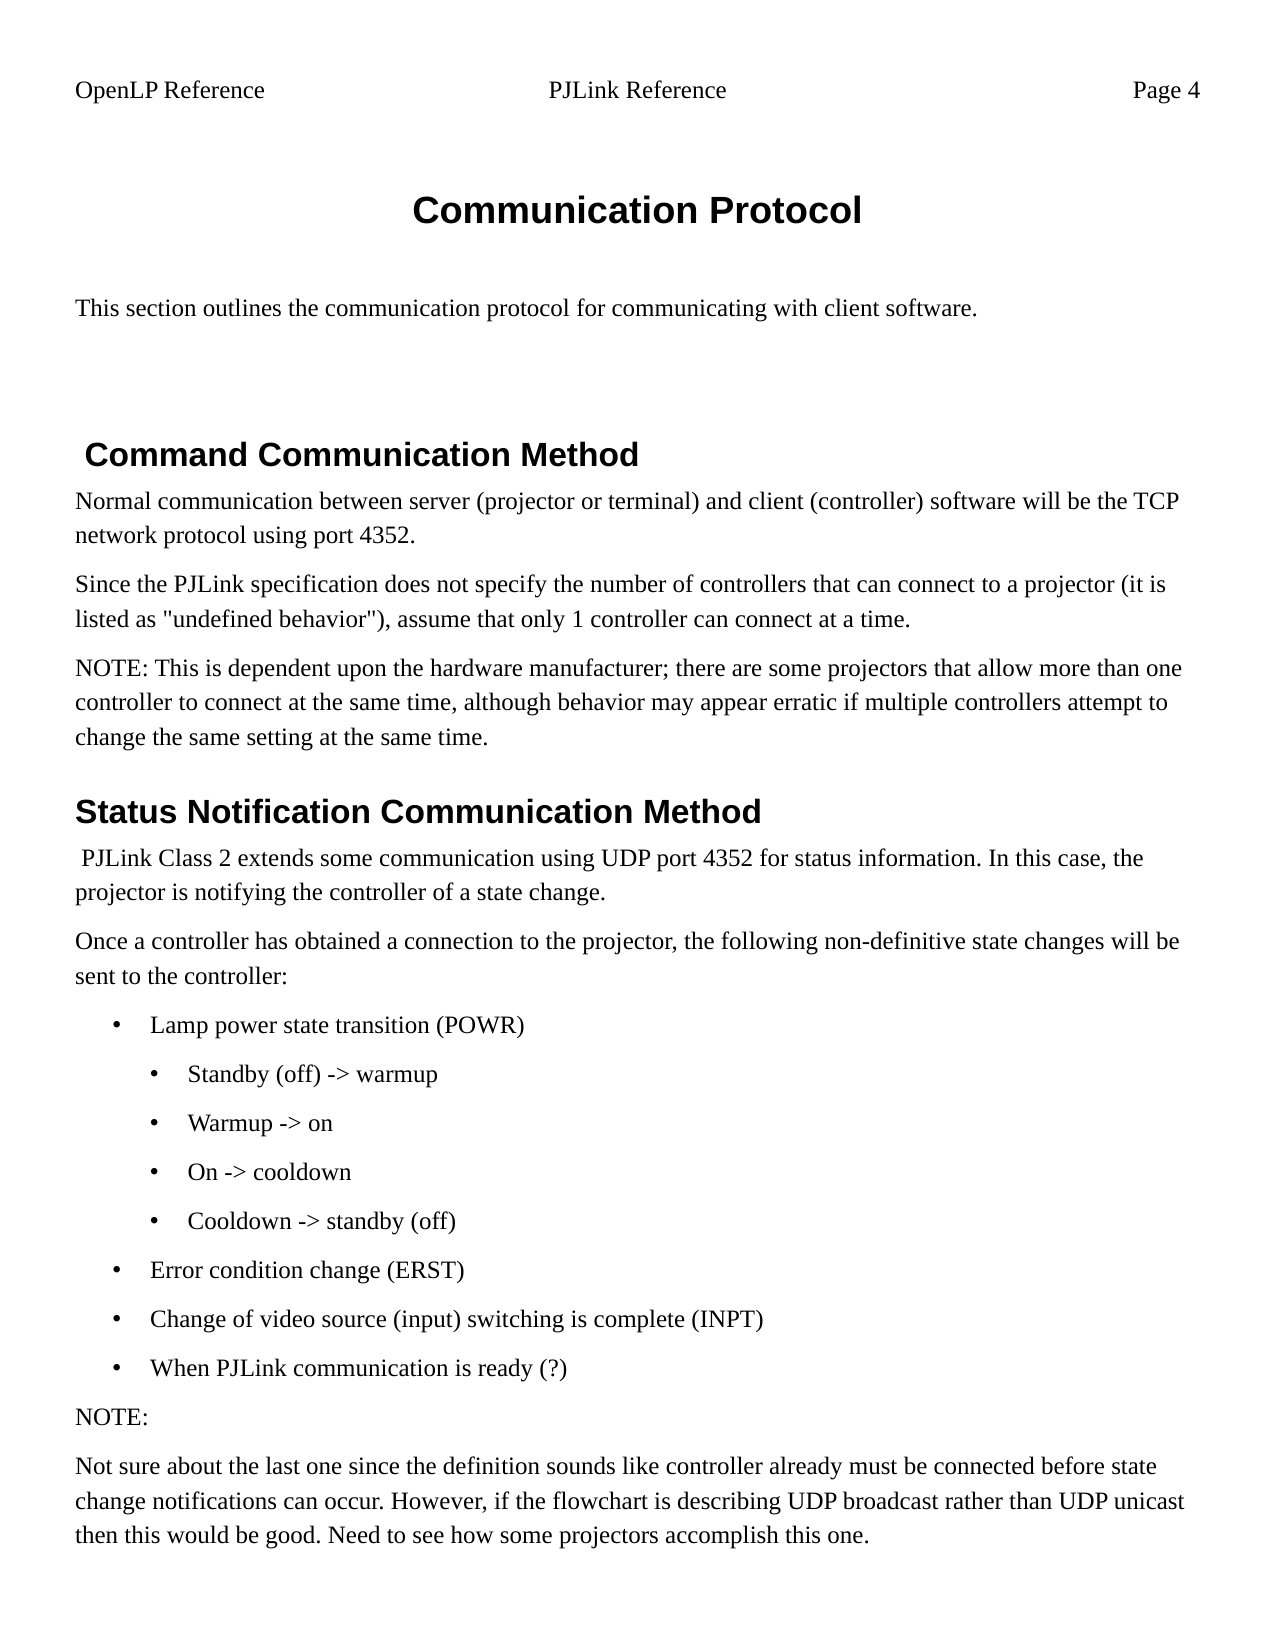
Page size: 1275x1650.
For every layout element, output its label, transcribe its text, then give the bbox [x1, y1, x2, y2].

text Normal communication between server (projector or terminal) and client (controller) software will be the TCP network protocol using port 4352. [75, 486, 1200, 549]
text PJLink Class 2 extends some communication using UDP port 4352 for status information. In this case, the projector is notifying the controller of a state change. [75, 843, 1200, 906]
list Error condition change (ERST) [112, 1255, 1200, 1284]
list Standby (off) -> warmup [150, 1059, 1200, 1088]
text This section outlines the communication protocol for communicating with client software. [75, 293, 1200, 321]
list Cooldown -> standby (off) [150, 1206, 1200, 1235]
text Once a controller has obtained a connection to the projector, the following non-definitive state changes will be sent to the controller: [75, 926, 1200, 989]
list Warmup -> on [150, 1108, 1200, 1137]
subtitle Status Notification Communication Method [75, 792, 1200, 830]
text Not sure about the last one since the definition sounds like controller already must be connected before state change notifications can occur. However, if the flowchart is describing UDP broadcast rather than UDP unicast then this would be good. Need to see how some projectors accomplish this one. [75, 1451, 1200, 1549]
text NOTE: [75, 1402, 1200, 1431]
list Change of video source (input) switching is complete (INPT) [112, 1304, 1200, 1333]
list When PJLink communication is ready (?) [112, 1353, 1200, 1382]
text Since the PJLink specification does not specify the number of controllers that can connect to a projector (it is listed as "undefined behavior"), assume that only 1 controller can connect at a time. [75, 569, 1200, 632]
list On -> cooldown [150, 1157, 1200, 1186]
subtitle Command Communication Method [75, 434, 1200, 473]
list Lamp power state transition (POWR) [112, 1010, 1200, 1039]
subtitle Communication Protocol [75, 187, 1200, 231]
text NOTE: This is dependent upon the hardware manufacturer; there are some projectors that allow more than one controller to connect at the same time, although behavior may appear erratic if multiple controllers attempt to change the same setting at the same time. [75, 653, 1200, 751]
